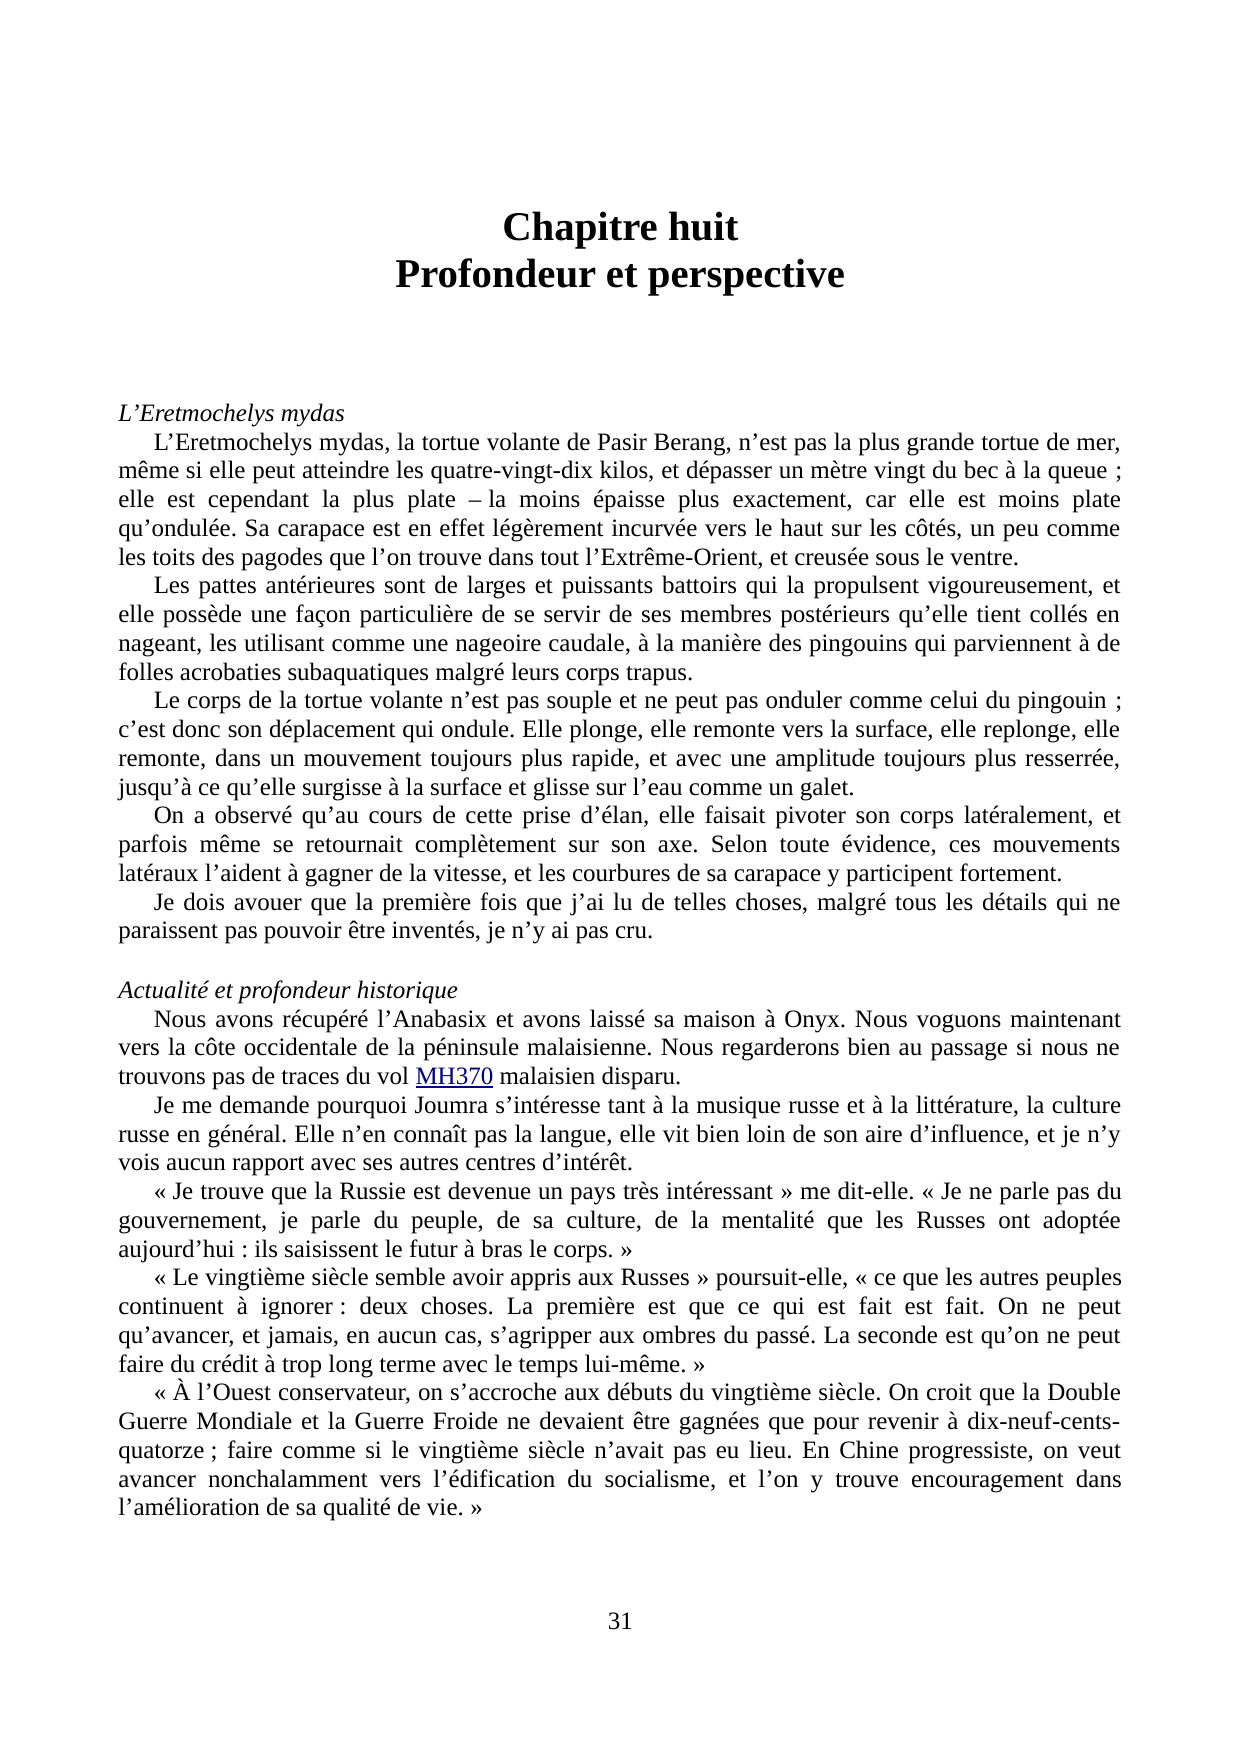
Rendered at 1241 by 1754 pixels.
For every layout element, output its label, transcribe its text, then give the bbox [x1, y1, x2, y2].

text Je me demande pourquoi Joumra s’intéresse tant à la musique russe et à la littérature, la culture russe en général. Elle n’en connaît pas la langue, elle vit bien loin de son aire d’influence, et je n’y vois aucun rapport avec ses autres centres d’intérêt. [118, 1090, 1122, 1176]
text « À l’Ouest conservateur, on s’accroche aux débuts du vingtième siècle. On croit que la Double Guerre Mondiale et la Guerre Froide ne devaient être gagnées que pour revenir à dix-neuf-cents-quatorze ; faire comme si le vingtième siècle n’avait pas eu lieu. En Chine progressiste, on veut avancer nonchalamment vers l’édification du socialisme, et l’on y trouve encouragement dans l’amélioration de sa qualité de vie. » [118, 1377, 1122, 1521]
subtitle L’Eretmochelys mydas [118, 398, 1122, 427]
text Le corps de la tortue volante n’est pas souple et ne peut pas onduler comme celui du pingouin ; c’est donc son déplacement qui ondule. Elle plonge, elle remonte vers la surface, elle replonge, elle remonte, dans un mouvement toujours plus rapide, et avec une amplitude toujours plus resserrée, jusqu’à ce qu’elle surgisse à la surface et glisse sur l’eau comme un galet. [118, 686, 1122, 801]
text L’Eretmochelys mydas, la tortue volante de Pasir Berang, n’est pas la plus grande tortue de mer, même si elle peut atteindre les quatre-vingt-dix kilos, et dépasser un mètre vingt du bec à la queue ; elle est cependant la plus plate – la moins épaisse plus exactement, car elle est moins plate qu’ondulée. Sa carapace est en effet légèrement incurvée vers le haut sur les côtés, un peu comme les toits des pagodes que l’on trouve dans tout l’Extrême-Orient, et creusée sous le ventre. [118, 427, 1122, 571]
text On a observé qu’au cours de cette prise d’élan, elle faisait pivoter son corps latéralement, et parfois même se retournait complètement sur son axe. Selon toute évidence, ces mouvements latéraux l’aident à gagner de la vitesse, et les courbures de sa carapace y participent fortement. [118, 801, 1122, 887]
text Je dois avouer que la première fois que j’ai lu de telles choses, malgré tous les détails qui ne paraissent pas pouvoir être inventés, je n’y ai pas cru. [118, 887, 1122, 944]
subtitle Chapitre huit Profondeur et perspective [118, 202, 1122, 296]
text Nous avons récupéré l’Anabasix et avons laissé sa maison à Onyx. Nous voguons maintenant vers la côte occidentale de la péninsule malaisienne. Nous regarderons bien au passage si nous ne trouvons pas de traces du vol MH370 malaisien disparu. [118, 1004, 1122, 1090]
text Les pattes antérieures sont de larges et puissants battoirs qui la propulsent vigoureusement, et elle possède une façon particulière de se servir de ses membres postérieurs qu’elle tient collés en nageant, les utilisant comme une nageoire caudale, à la manière des pingouins qui parviennent à de folles acrobaties subaquatiques malgré leurs corps trapus. [118, 571, 1122, 686]
subtitle Actualité et profondeur historique [118, 975, 1122, 1004]
text « Je trouve que la Russie est devenue un pays très intéressant » me dit-elle. « Je ne parle pas du gouvernement, je parle du peuple, de sa culture, de la mentalité que les Russes ont adoptée aujourd’hui : ils saisissent le futur à bras le corps. » [118, 1176, 1122, 1262]
text « Le vingtième siècle semble avoir appris aux Russes » poursuit-elle, « ce que les autres peuples continuent à ignorer : deux choses. La première est que ce qui est fait est fait. On ne peut qu’avancer, et jamais, en aucun cas, s’agripper aux ombres du passé. La seconde est qu’on ne peut faire du crédit à trop long terme avec le temps lui-même. » [118, 1262, 1122, 1377]
